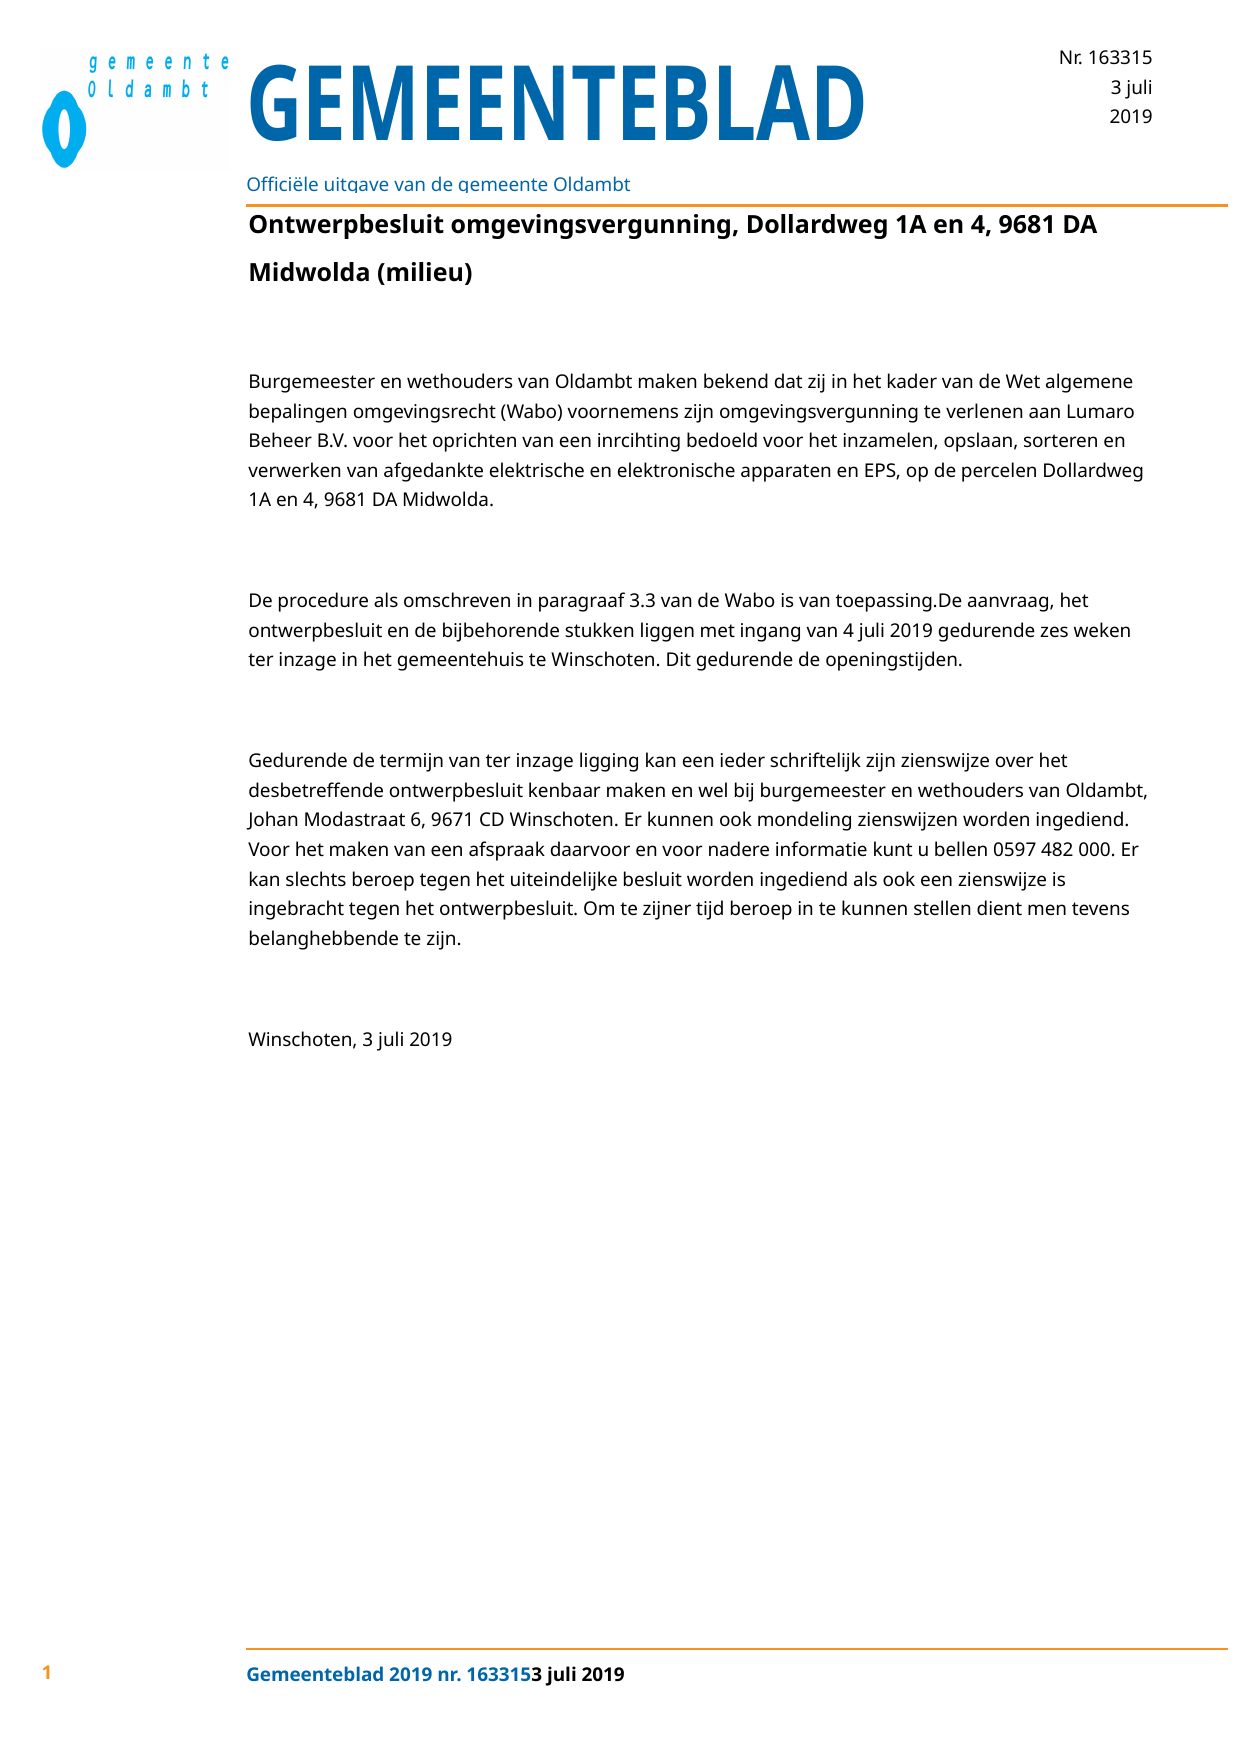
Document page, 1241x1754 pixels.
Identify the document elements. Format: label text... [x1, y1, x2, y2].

text Gedurende de termijn van ter inzage ligging kan een ieder schriftelijk zijn zienswijze over het desbetreffende ontwerpbesluit kenbaar maken en wel bij burgemeester en wethouders van Oldambt, Johan Modastraat 6, 9671 CD Winschoten. Er kunnen ook mondeling zienswijzen worden ingediend. Voor het maken van een afspraak daarvoor en voor nadere informatie kunt u bellen 0597 482 000. Er kan slechts beroep tegen het uiteindelijke besluit worden ingediend als ook een zienswijze is ingebracht tegen het ontwerpbesluit. Om te zijner tijd beroep in te kunnen stellen dient men tevens belanghebbende te zijn. [248, 747, 1152, 951]
picture [41, 47, 231, 172]
text Burgemeester en wethouders van Oldambt maken bekend dat zij in het kader van de Wet algemene bepalingen omgevingsrecht (Wabo) voornemens zijn omgevingsvergunning te verlenen aan Lumaro Beheer B.V. voor het oprichten van een inrcihting bedoeld voor het inzamelen, opslaan, sorteren en verwerken van afgedankte elektrische en elektronische apparaten en EPS, op de percelen Dollardweg 1A en 4, 9681 DA Midwolda. [248, 368, 1152, 512]
text De procedure als omschreven in paragraaf 3.3 van de Wabo is van toepassing.De aanvraag, het ontwerpbesluit en de bijbehorende stukken liggen met ingang van 4 juli 2019 gedurende zes weken ter inzage in het gemeentehuis te Winschoten. Dit gedurende de openingstijden. [248, 587, 1152, 672]
text Ontwerpbesluit omgevingsvergunning, Dollardweg 1A en 4, 9681 DA Midwolda (milieu) [248, 207, 1152, 288]
text Winschoten, 3 juli 2019 [248, 1026, 1152, 1052]
